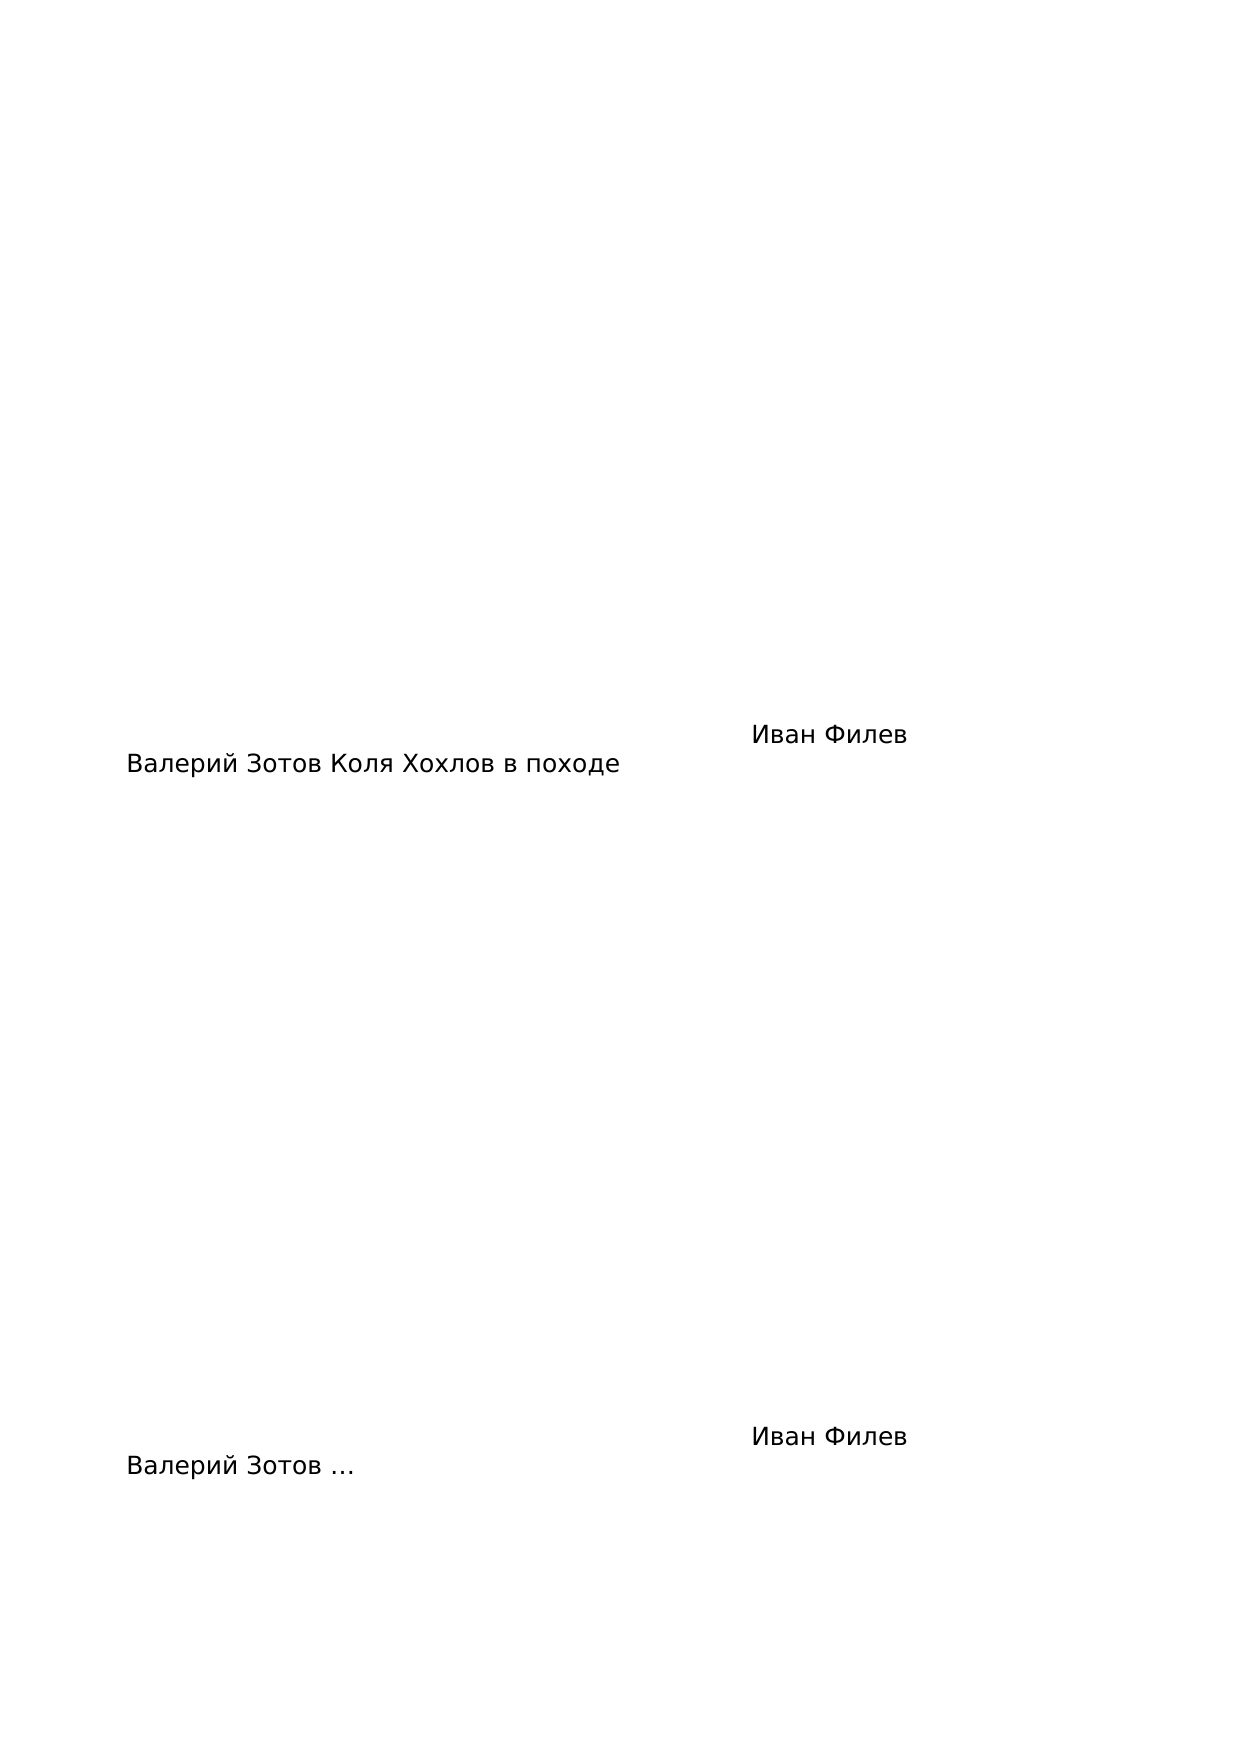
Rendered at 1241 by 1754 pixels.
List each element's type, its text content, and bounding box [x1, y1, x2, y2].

text Иван Филев Валерий Зотов Коля Хохлов в походе [118, 118, 1122, 807]
text Иван Филев Валерий Зотов … [118, 820, 1122, 1509]
